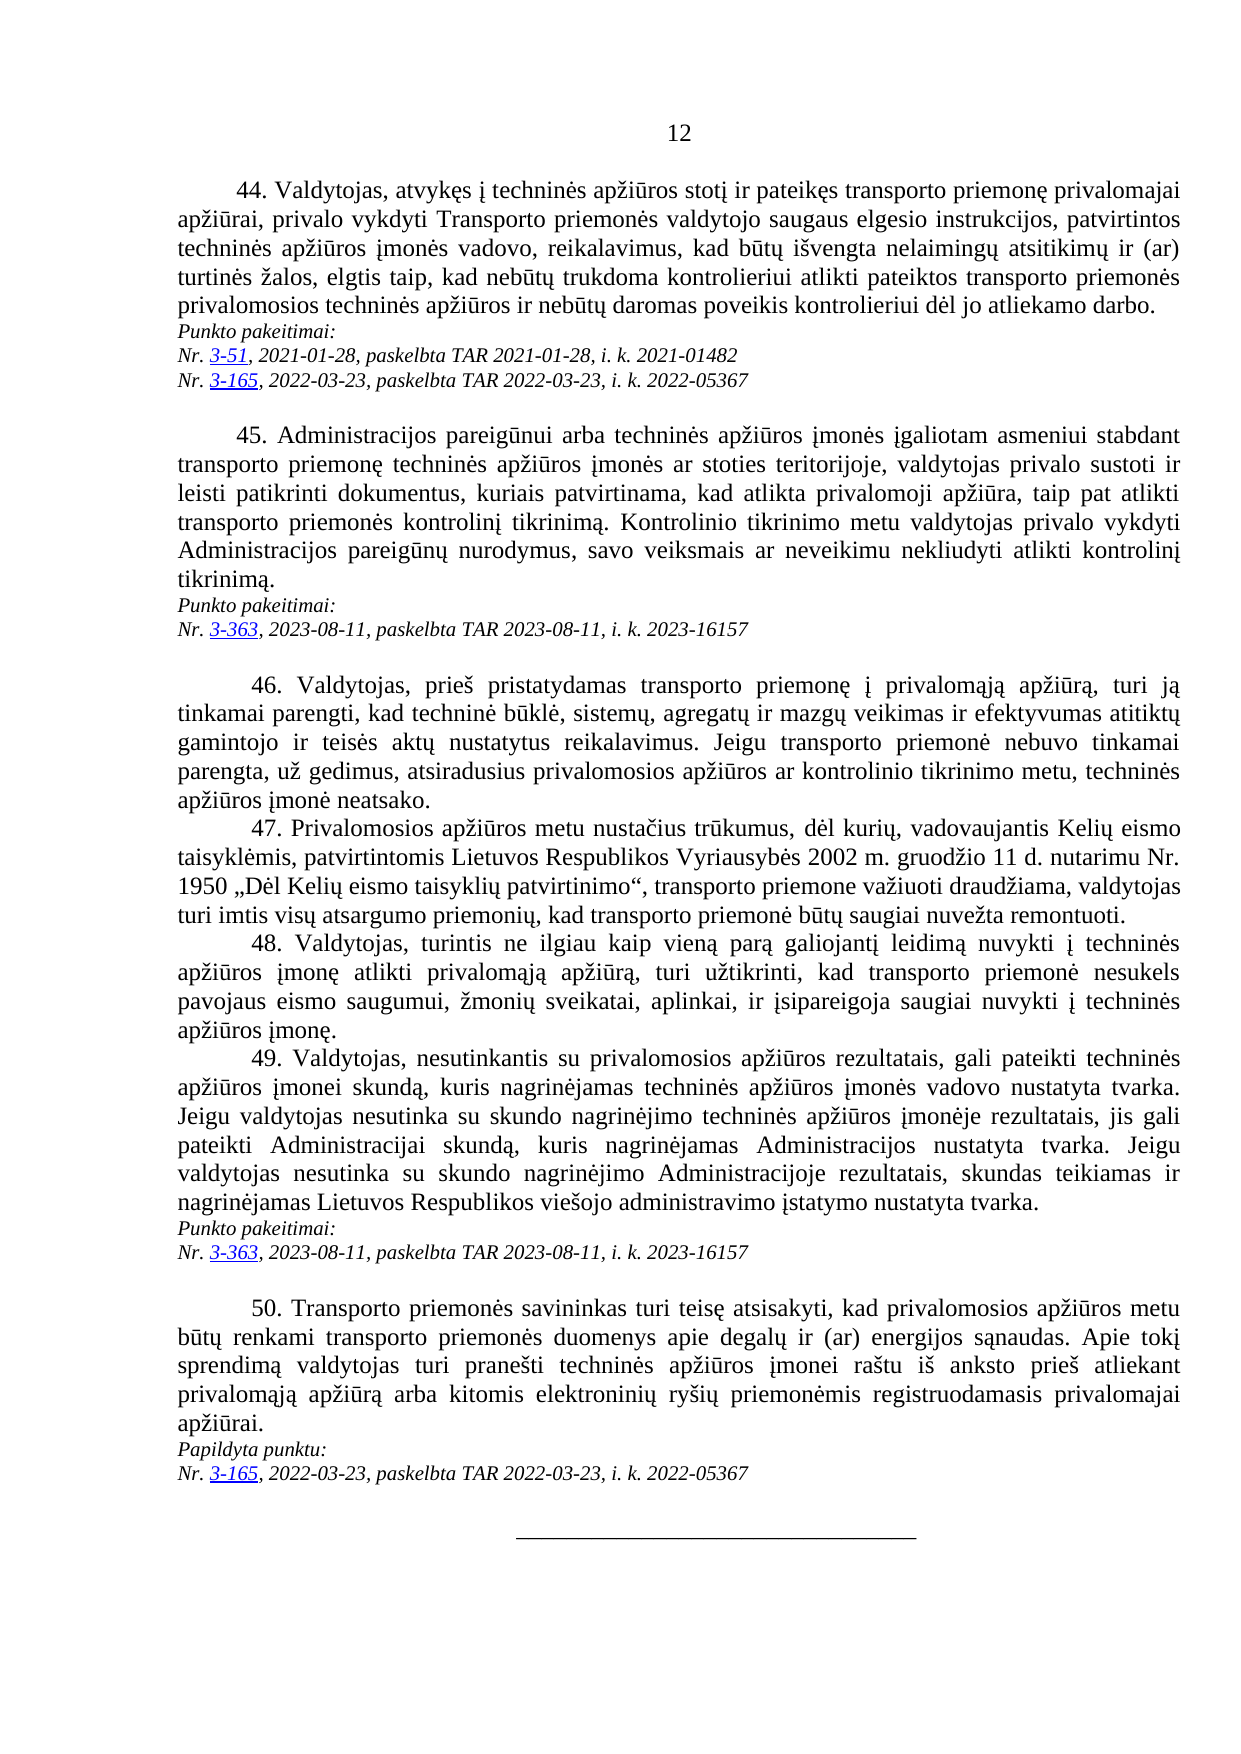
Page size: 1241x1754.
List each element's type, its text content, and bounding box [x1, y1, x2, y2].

text 46. Valdytojas, prieš pristatydamas transporto priemonę į privalomąją apžiūrą, turi ją tinkamai parengti, kad techninė būklė, sistemų, agregatų ir mazgų veikimas ir efektyvumas atitiktų gamintojo ir teisės aktų nustatytus reikalavimus. Jeigu transporto priemonė nebuvo tinkamai parengta, už gedimus, atsiradusius privalomosios apžiūros ar kontrolinio tikrinimo metu, techninės apžiūros įmonė neatsako. [177, 670, 1181, 813]
text Punkto pakeitimai: [177, 1216, 1181, 1240]
text 47. Privalomosios apžiūros metu nustačius trūkumus, dėl kurių, vadovaujantis Kelių eismo taisyklėmis, patvirtintomis Lietuvos Respublikos Vyriausybės 2002 m. gruodžio 11 d. nutarimu Nr. 1950 „Dėl Kelių eismo taisyklių patvirtinimo“, transporto priemone važiuoti draudžiama, valdytojas turi imtis visų atsargumo priemonių, kad transporto priemonė būtų saugiai nuvežta remontuoti. [177, 813, 1181, 928]
text Nr. 3-165, 2022-03-23, paskelbta TAR 2022-03-23, i. k. 2022-05367 [177, 367, 1181, 392]
text Nr. 3-363, 2023-08-11, paskelbta TAR 2023-08-11, i. k. 2023-16157 [177, 1240, 1181, 1264]
text 48. Valdytojas, turintis ne ilgiau kaip vieną parą galiojantį leidimą nuvykti į techninės apžiūros įmonę atlikti privalomąją apžiūrą, turi užtikrinti, kad transporto priemonė nesukels pavojaus eismo saugumui, žmonių sveikatai, aplinkai, ir įsipareigoja saugiai nuvykti į techninės apžiūros įmonę. [177, 928, 1181, 1043]
text Punkto pakeitimai: [177, 593, 1181, 617]
text 49. Valdytojas, nesutinkantis su privalomosios apžiūros rezultatais, gali pateikti techninės apžiūros įmonei skundą, kuris nagrinėjamas techninės apžiūros įmonės vadovo nustatyta tvarka. Jeigu valdytojas nesutinka su skundo nagrinėjimo techninės apžiūros įmonėje rezultatais, jis gali pateikti Administracijai skundą, kuris nagrinėjamas Administracijos nustatyta tvarka. Jeigu valdytojas nesutinka su skundo nagrinėjimo Administracijoje rezultatais, skundas teikiamas ir nagrinėjamas Lietuvos Respublikos viešojo administravimo įstatymo nustatyta tvarka. [177, 1043, 1181, 1216]
text Papildyta punktu: [177, 1437, 1181, 1461]
text Punkto pakeitimai: [177, 319, 1181, 343]
text 45. Administracijos pareigūnui arba techninės apžiūros įmonės įgaliotam asmeniui stabdant transporto priemonę techninės apžiūros įmonės ar stoties teritorijoje, valdytojas privalo sustoti ir leisti patikrinti dokumentus, kuriais patvirtinama, kad atlikta privalomoji apžiūra, taip pat atlikti transporto priemonės kontrolinį tikrinimą. Kontrolinio tikrinimo metu valdytojas privalo vykdyti Administracijos pareigūnų nurodymus, savo veiksmais ar neveikimu nekliudyti atlikti kontrolinį tikrinimą. [177, 420, 1181, 593]
text 44. Valdytojas, atvykęs į techninės apžiūros stotį ir pateikęs transporto priemonę privalomajai apžiūrai, privalo vykdyti Transporto priemonės valdytojo saugaus elgesio instrukcijos, patvirtintos techninės apžiūros įmonės vadovo, reikalavimus, kad būtų išvengta nelaimingų atsitikimų ir (ar) turtinės žalos, elgtis taip, kad nebūtų trukdoma kontrolieriui atlikti pateiktos transporto priemonės privalomosios techninės apžiūros ir nebūtų daromas poveikis kontrolieriui dėl jo atliekamo darbo. [177, 176, 1181, 319]
text ________________________________ [177, 1513, 1181, 1542]
text Nr. 3-363, 2023-08-11, paskelbta TAR 2023-08-11, i. k. 2023-16157 [177, 617, 1181, 641]
text Nr. 3-51, 2021-01-28, paskelbta TAR 2021-01-28, i. k. 2021-01482 [177, 343, 1181, 367]
text Nr. 3-165, 2022-03-23, paskelbta TAR 2022-03-23, i. k. 2022-05367 [177, 1461, 1181, 1485]
text 50. Transporto priemonės savininkas turi teisę atsisakyti, kad privalomosios apžiūros metu būtų renkami transporto priemonės duomenys apie degalų ir (ar) energijos sąnaudas. Apie tokį sprendimą valdytojas turi pranešti techninės apžiūros įmonei raštu iš anksto prieš atliekant privalomąją apžiūrą arba kitomis elektroninių ryšių priemonėmis registruodamasis privalomajai apžiūrai. [177, 1293, 1181, 1437]
